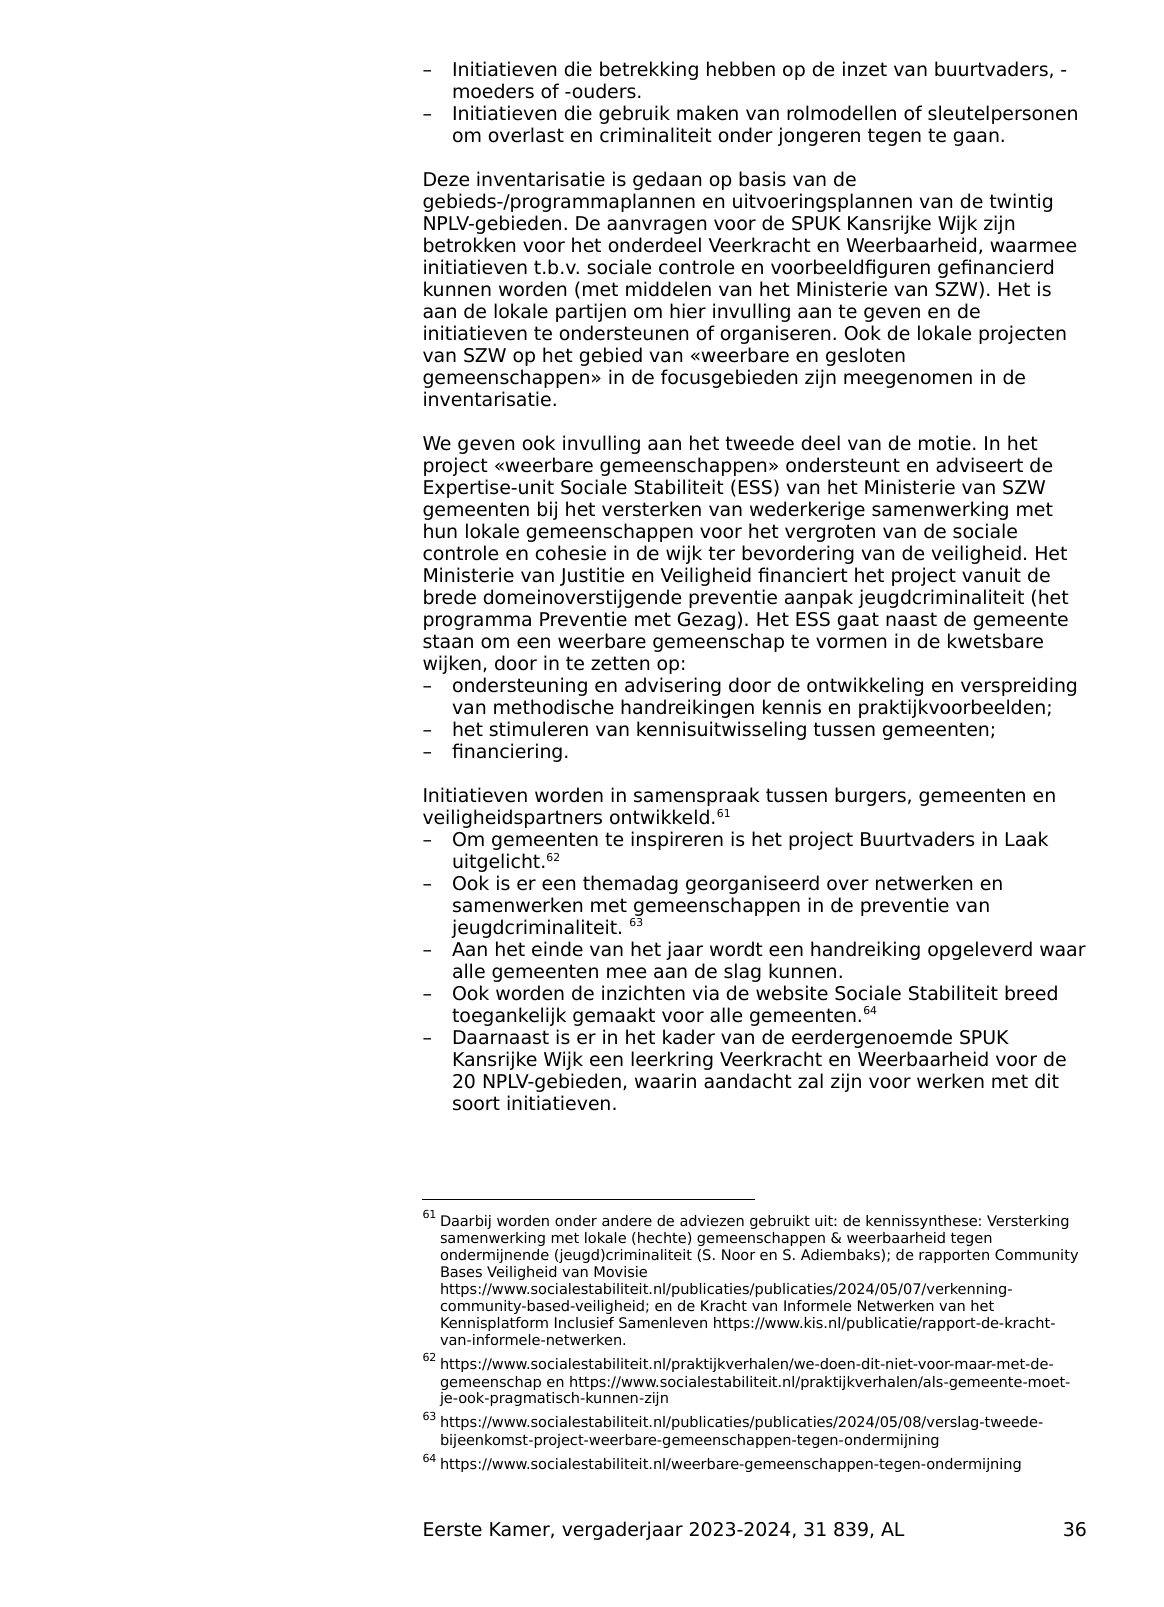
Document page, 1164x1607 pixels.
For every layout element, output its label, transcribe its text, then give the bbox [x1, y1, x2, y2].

text – Initiatieven die betrekking hebben op de inzet van buurtvaders, -moeders of -ouders. [422, 59, 1087, 103]
text – Ook worden de inzichten via de website Sociale Stabiliteit breed toegankelijk gemaakt voor alle gemeenten. [422, 983, 1087, 1027]
text – Aan het einde van het jaar wordt een handreiking opgeleverd waar alle gemeenten mee aan de slag kunnen. [422, 939, 1087, 983]
text Initiatieven worden in samenspraak tussen burgers, gemeenten en veiligheidspartners ontwikkeld. [422, 785, 1087, 829]
text Daarbij worden onder andere de adviezen gebruikt uit: de kennissynthese: Versterking samenwerking met lokale (hechte) gemeenschappen & weerbaarheid tegen ondermijnende (jeugd)criminaliteit (S. Noor en S. Adiembaks); de rapporten Community Bases Veiligheid van Movisie https://www.socialestabiliteit.nl/publicaties/publicaties/2024/05/07/verkenning-community-based-veiligheid; en de Kracht van Informele Netwerken van het Kennisplatform Inclusief Samenleven https://www.kis.nl/publicatie/rapport-de-kracht-van-informele-netwerken. [422, 1208, 1087, 1349]
text – het stimuleren van kennisuitwisseling tussen gemeenten; [422, 719, 1087, 741]
text We geven ook invulling aan het tweede deel van de motie. In het project «weerbare gemeenschappen» ondersteunt en adviseert de Expertise-unit Sociale Stabiliteit (ESS) van het Ministerie van SZW gemeenten bij het versterken van wederkerige samenwerking met hun lokale gemeenschappen voor het vergroten van de sociale controle en cohesie in de wijk ter bevordering van de veiligheid. Het Ministerie van Justitie en Veiligheid financiert het project vanuit de brede domeinoverstijgende preventie aanpak jeugdcriminaliteit (het programma Preventie met Gezag). Het ESS gaat naast de gemeente staan om een weerbare gemeenschap te vormen in de kwetsbare wijken, door in te zetten op: [422, 433, 1087, 675]
text – ondersteuning en advisering door de ontwikkeling en verspreiding van methodische handreikingen kennis en praktijkvoorbeelden; [422, 675, 1087, 719]
text – Daarnaast is er in het kader van de eerdergenoemde SPUK Kansrijke Wijk een leerkring Veerkracht en Weerbaarheid voor de 20 NPLV-gebieden, waarin aandacht zal zijn voor werken met dit soort initiatieven. [422, 1027, 1087, 1115]
text – financiering. [422, 741, 1087, 763]
text https://www.socialestabiliteit.nl/praktijkverhalen/we-doen-dit-niet-voor-maar-met-de-gemeenschap en https://www.socialestabiliteit.nl/praktijkverhalen/als-gemeente-moet-je-ook-pragmatisch-kunnen-zijn [422, 1352, 1087, 1407]
text – Ook is er een themadag georganiseerd over netwerken en samenwerken met gemeenschappen in de preventie van jeugdcriminaliteit. [422, 873, 1087, 939]
text https://www.socialestabiliteit.nl/publicaties/publicaties/2024/05/08/verslag-tweede-bijeenkomst-project-weerbare-gemeenschappen-tegen-ondermijning [422, 1410, 1087, 1449]
text Deze inventarisatie is gedaan op basis van de gebieds-/programmaplannen en uitvoeringsplannen van de twintig NPLV-gebieden. De aanvragen voor de SPUK Kansrijke Wijk zijn betrokken voor het onderdeel Veerkracht en Weerbaarheid, waarmee initiatieven t.b.v. sociale controle en voorbeeldfiguren gefinancierd kunnen worden (met middelen van het Ministerie van SZW). Het is aan de lokale partijen om hier invulling aan te geven en de initiatieven te ondersteunen of organiseren. Ook de lokale projecten van SZW op het gebied van «weerbare en gesloten gemeenschappen» in de focusgebieden zijn meegenomen in de inventarisatie. [422, 169, 1087, 411]
text – Initiatieven die gebruik maken van rolmodellen of sleutelpersonen om overlast en criminaliteit onder jongeren tegen te gaan. [422, 103, 1087, 147]
text https://www.socialestabiliteit.nl/weerbare-gemeenschappen-tegen-ondermijning [422, 1452, 1087, 1474]
text – Om gemeenten te inspireren is het project Buurtvaders in Laak uitgelicht. [422, 829, 1087, 873]
